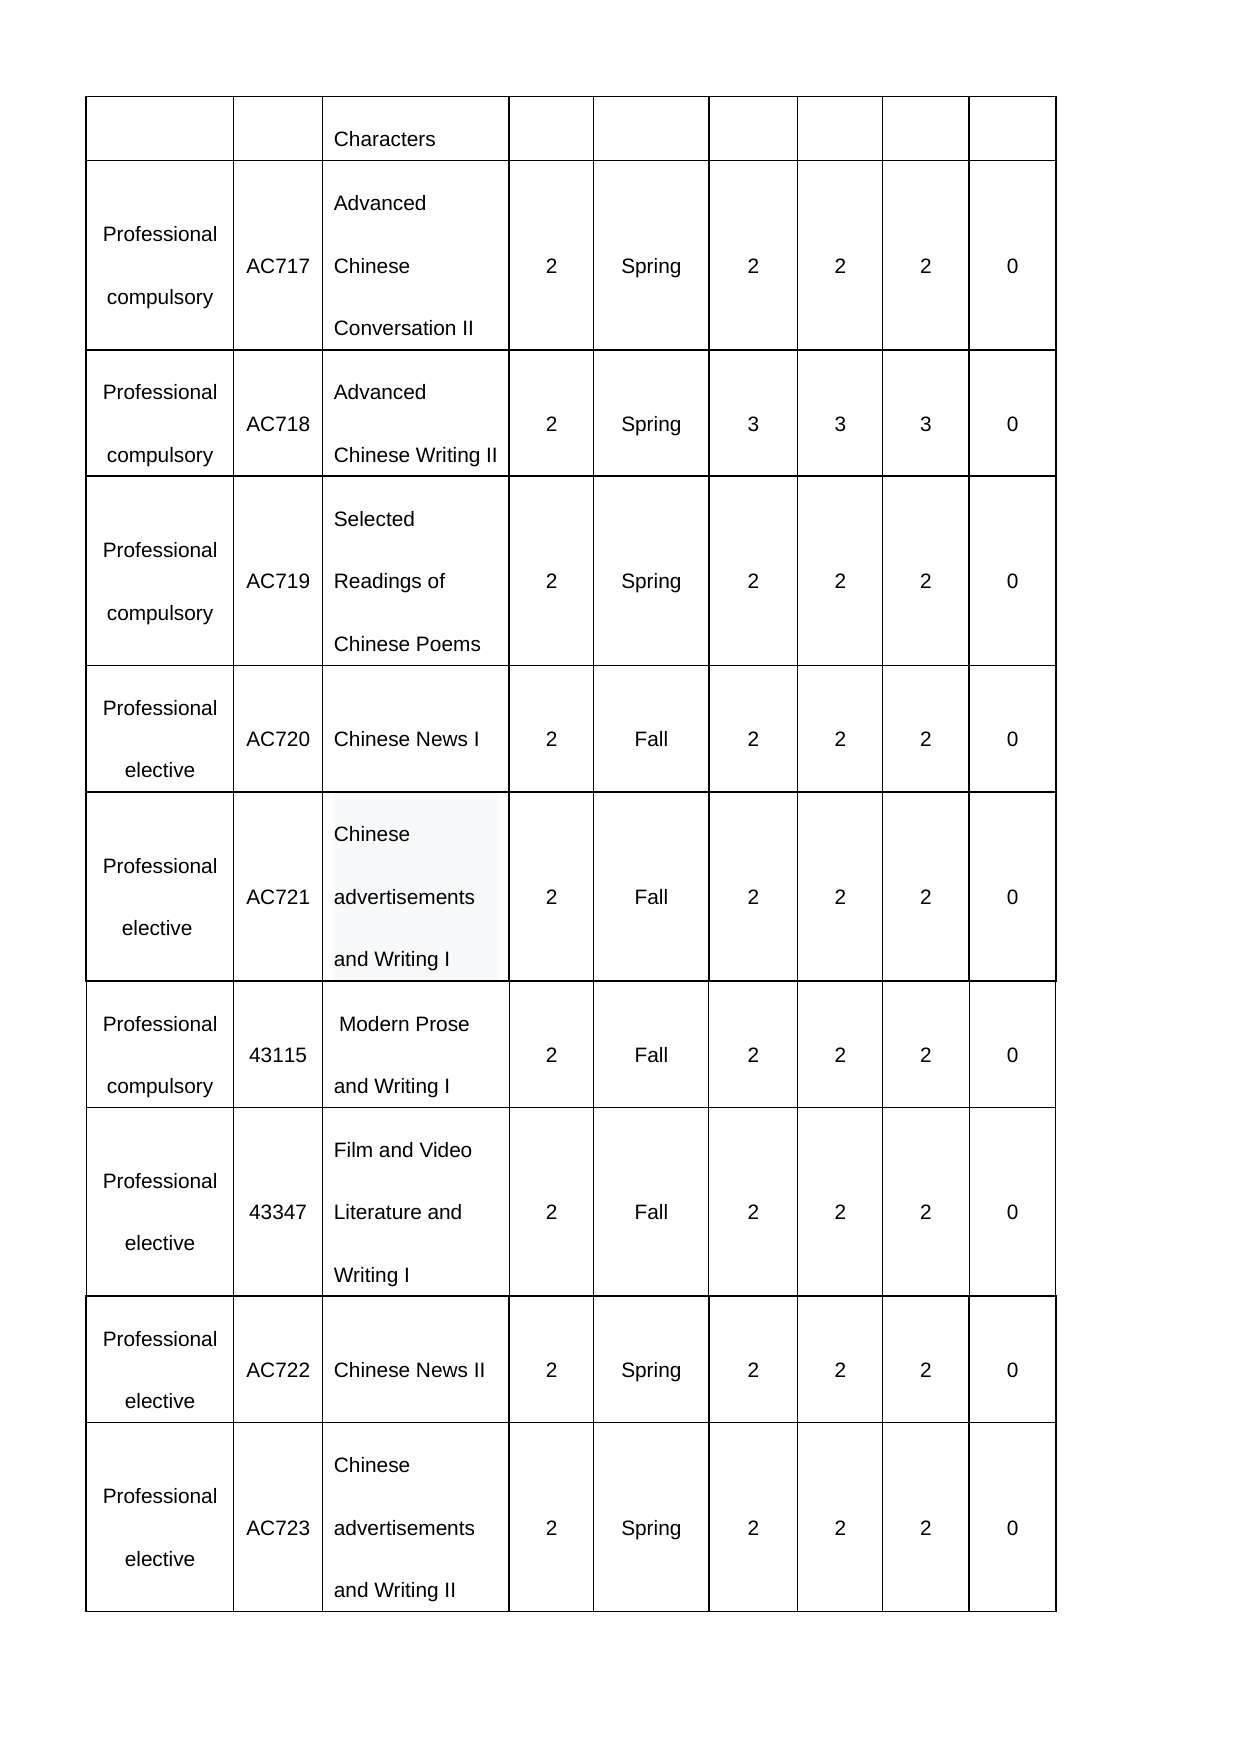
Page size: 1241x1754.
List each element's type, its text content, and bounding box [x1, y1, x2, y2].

table_cell AC723 [234, 1423, 322, 1611]
table_cell Spring [594, 161, 708, 349]
table_cell [234, 97, 322, 160]
table_cell 43347 [234, 1108, 322, 1295]
table_cell 2 [798, 161, 882, 349]
table_cell 2 [710, 161, 797, 349]
table_cell 2 [510, 477, 593, 664]
table_cell Professional elective [87, 1297, 233, 1422]
table_cell Chinese advertisements and Writing I [323, 793, 334, 980]
table_cell 0 [970, 982, 1055, 1107]
table_cell 2 [798, 793, 882, 980]
table_cell Fall [594, 666, 708, 791]
table_cell 2 [710, 666, 797, 791]
table_cell 3 [710, 351, 797, 475]
table_cell 2 [798, 666, 882, 791]
table_cell [594, 97, 708, 160]
table_cell 0 [970, 351, 1055, 475]
table_cell AC721 [234, 793, 322, 980]
table_cell 2 [883, 161, 968, 349]
table_cell Professional elective [87, 793, 233, 980]
table_cell Film and Video Literature and Writing I [323, 1108, 509, 1295]
table_cell 0 [970, 1108, 1055, 1295]
table_cell 2 [798, 477, 882, 664]
table_cell 2 [510, 666, 593, 791]
table_cell 2 [798, 1108, 882, 1295]
table_cell Fall [594, 982, 708, 1107]
table_cell 2 [709, 982, 797, 1107]
table_cell Advanced Chinese Conversation II [323, 161, 508, 349]
table_cell 0 [970, 1423, 1055, 1611]
table_cell [970, 97, 1055, 160]
table_cell 2 [510, 161, 593, 349]
table_cell Selected Readings of Chinese Poems [323, 477, 508, 664]
table_cell Spring [594, 1297, 708, 1422]
table_cell 3 [883, 351, 968, 475]
table_cell 2 [510, 351, 593, 475]
table_cell 43115 [234, 982, 322, 1107]
table_cell Modern Prose and Writing I [323, 982, 509, 1107]
table_cell Chinese News II [323, 1297, 508, 1422]
table_cell AC718 [234, 351, 322, 475]
table_cell [883, 97, 968, 160]
table_cell 2 [710, 1297, 797, 1422]
table_cell Chinese advertisements and Writing I [498, 793, 508, 980]
table_cell 2 [709, 1108, 797, 1295]
table_cell 0 [970, 477, 1055, 664]
table_cell 2 [883, 1108, 969, 1295]
table_cell Professional compulsory [87, 351, 233, 475]
table_cell 0 [970, 793, 1055, 980]
table_cell Chinese News I [323, 666, 508, 791]
table_cell Characters [323, 97, 508, 160]
table_cell Spring [594, 477, 708, 664]
table_cell 2 [510, 982, 593, 1107]
table_cell AC719 [234, 477, 322, 664]
table_cell Professional compulsory [87, 161, 233, 349]
table_cell 2 [710, 1423, 797, 1611]
table_cell AC722 [234, 1297, 322, 1422]
table_cell Fall [594, 1108, 708, 1295]
table_cell Advanced Chinese Writing II [323, 351, 508, 475]
table_cell 2 [883, 793, 968, 980]
table_cell 2 [510, 1423, 593, 1611]
table_cell 2 [798, 1297, 882, 1422]
table_cell 2 [510, 1108, 593, 1295]
table_cell 2 [883, 477, 968, 664]
table_cell Professional compulsory [87, 982, 233, 1107]
table_cell 0 [970, 161, 1055, 349]
table_cell Professional elective [87, 1423, 233, 1611]
table_cell 2 [710, 793, 797, 980]
table_cell 3 [798, 351, 882, 475]
table_cell Spring [594, 351, 708, 475]
table_cell [710, 97, 797, 160]
table_cell 2 [510, 1297, 593, 1422]
table_cell AC717 [234, 161, 322, 349]
table_cell 0 [970, 666, 1055, 791]
table_cell [510, 97, 593, 160]
table_cell 2 [883, 982, 969, 1107]
table_cell 0 [970, 1297, 1055, 1422]
table_cell Professional elective [87, 666, 233, 791]
table_cell Spring [594, 1423, 708, 1611]
table_cell 2 [883, 1297, 968, 1422]
table_cell 2 [883, 1423, 968, 1611]
table_cell Chinese advertisements and Writing II [323, 1423, 508, 1611]
table_cell 2 [710, 477, 797, 664]
table_cell Professional compulsory [87, 477, 233, 664]
table_cell [87, 97, 233, 160]
table_cell Professional elective [87, 1108, 233, 1295]
table_cell 2 [798, 982, 882, 1107]
table_cell 2 [798, 1423, 882, 1611]
table_cell [798, 97, 882, 160]
table_cell 2 [510, 793, 593, 980]
table_cell 2 [883, 666, 968, 791]
table_cell Fall [594, 793, 708, 980]
table_cell AC720 [234, 666, 322, 791]
